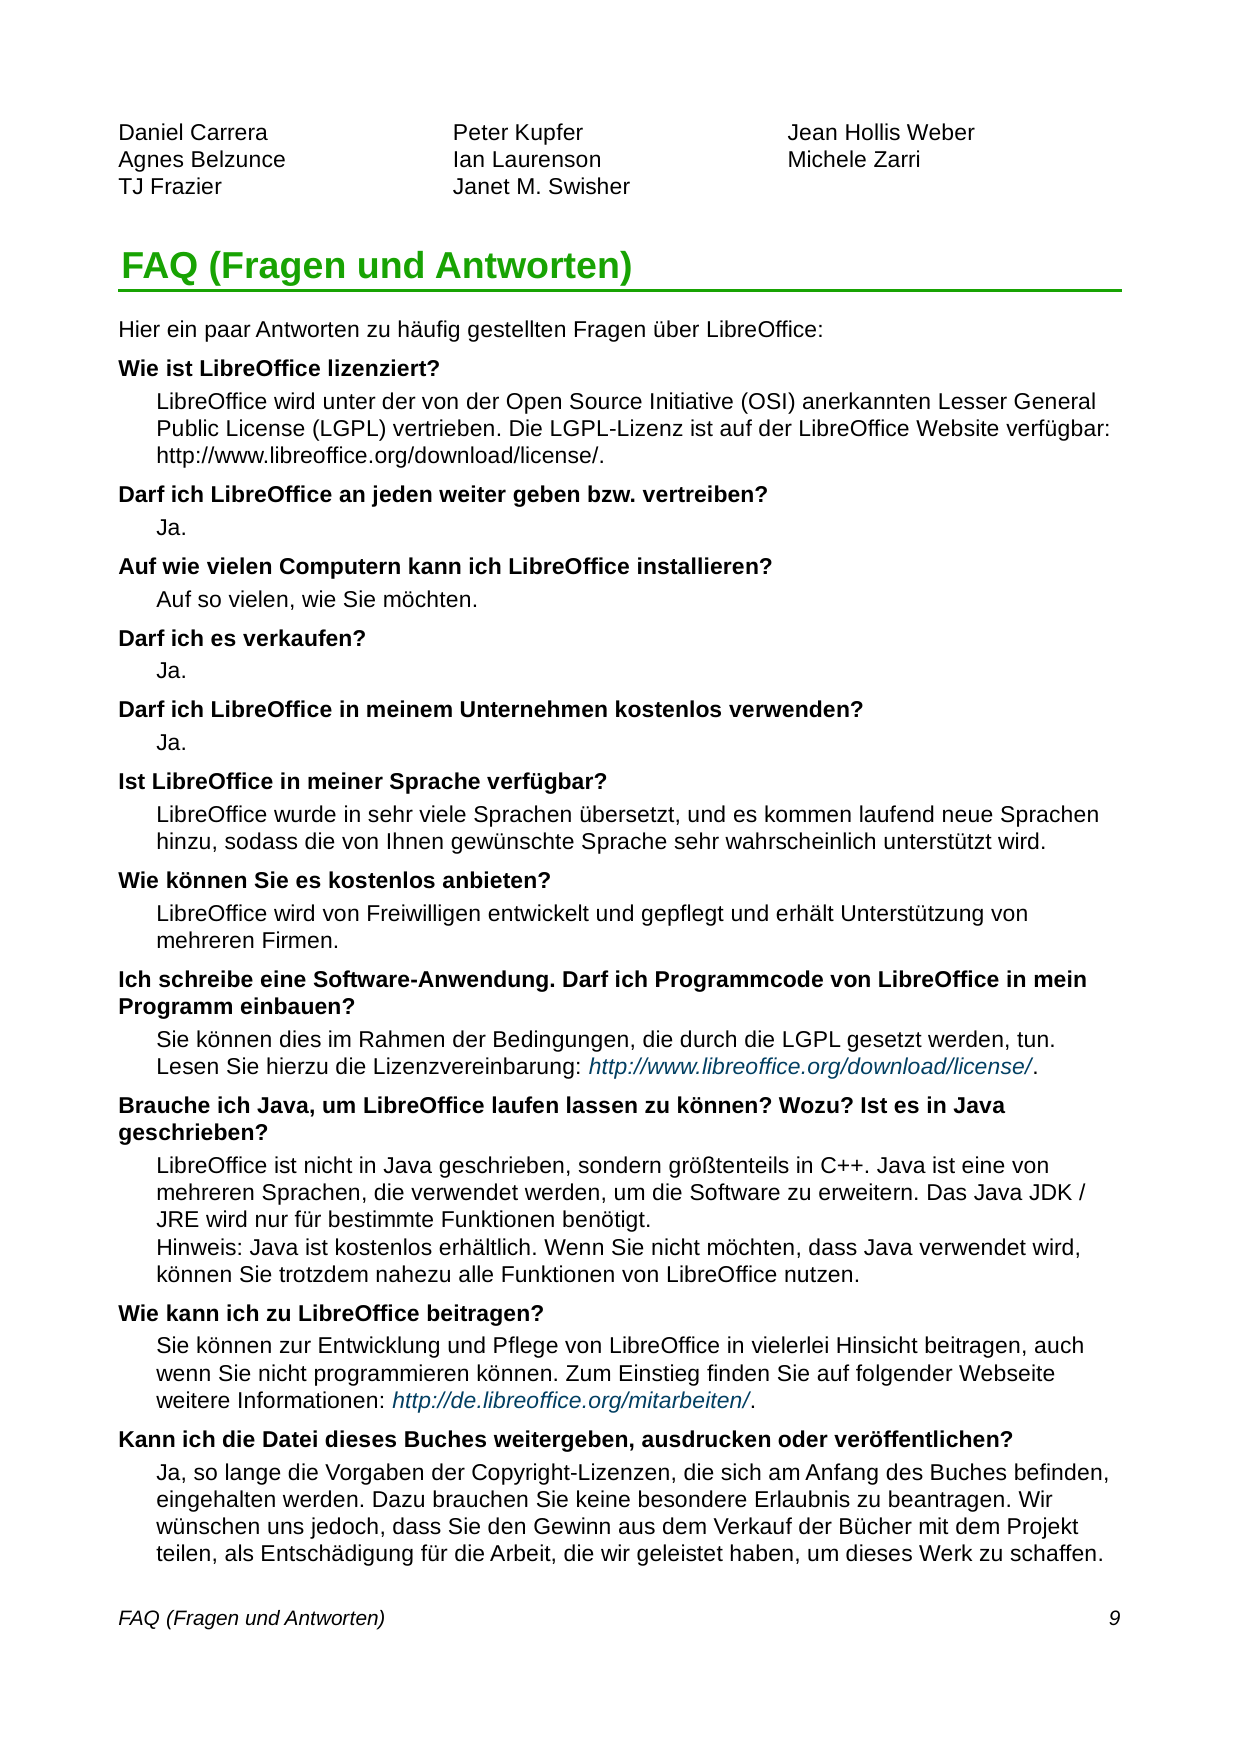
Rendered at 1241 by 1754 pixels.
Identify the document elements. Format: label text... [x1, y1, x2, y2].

text LibreOffice ist nicht in Java geschrieben, sondern größtenteils in C++. Java ist eine von mehreren Sprachen, die verwendet werden, um die Software zu erweitern. Das Java JDK / JRE wird nur für bestimmte Funktionen benötigt. Hinweis: Java ist kostenlos erhältlich. Wenn Sie nicht möchten, dass Java verwendet wird, können Sie trotzdem nahezu alle Funktionen von LibreOffice nutzen. [156, 1152, 1122, 1287]
text Ja. [156, 657, 1122, 684]
list Auf wie vielen Computern kann ich LibreOffice installieren? [118, 552, 1122, 579]
list Darf ich LibreOffice in meinem Unternehmen kostenlos verwenden? [118, 696, 1122, 723]
list Darf ich LibreOffice an jeden weiter geben bzw. vertreiben? [118, 480, 1122, 507]
text Ja, so lange die Vorgaben der Copyright-Lizenzen, die sich am Anfang des Buches befinden, eingehalten werden. Dazu brauchen Sie keine besondere Erlaubnis zu beantragen. Wir wünschen uns jedoch, dass Sie den Gewinn aus dem Verkauf der Bücher mit dem Projekt teilen, als Entschädigung für die Arbeit, die wir geleistet haben, um dieses Werk zu schaffen. [156, 1458, 1122, 1566]
table_header Peter Kupfer Ian Laurenson Janet M. Swisher [453, 118, 787, 199]
table_header Jean Hollis Weber Michele Zarri [788, 118, 1122, 199]
subtitle FAQ (Fragen und Antworten) [118, 241, 1122, 289]
list Brauche ich Java, um LibreOffice laufen lassen zu können? Wozu? Ist es in Java geschrieben? [118, 1092, 1122, 1146]
list Wie ist LibreOffice lizenziert? [118, 354, 1122, 381]
list Ich schreibe eine Software-Anwendung. Darf ich Programmcode von LibreOffice in mein Programm einbauen? [118, 966, 1122, 1020]
text Auf so vielen, wie Sie möchten. [156, 585, 1122, 612]
text Ja. [156, 729, 1122, 756]
text Ja. [156, 513, 1122, 540]
list Darf ich es verkaufen? [118, 624, 1122, 651]
list Wie können Sie es kostenlos anbieten? [118, 867, 1122, 894]
text LibreOffice wird von Freiwilligen entwickelt und gepflegt und erhält Unterstützung von mehreren Firmen. [156, 899, 1122, 954]
list Wie kann ich zu LibreOffice beitragen? [118, 1299, 1122, 1326]
text LibreOffice wird unter der von der Open Source Initiative (OSI) anerkannten Lesser General Public License (LGPL) vertrieben. Die LGPL-Lizenz ist auf der LibreOffice Website verfügbar: http://www.libreoffice.org/download/license/. [156, 387, 1122, 468]
list Kann ich die Datei dieses Buches weitergeben, ausdrucken oder veröffentlichen? [118, 1425, 1122, 1452]
table_header Daniel Carrera Agnes Belzunce TJ Frazier [118, 118, 453, 199]
text Sie können dies im Rahmen der Bedingungen, die durch die LGPL gesetzt werden, tun. Lesen Sie hierzu die Lizenzvereinbarung: http://www.libreoffice.org/download/license/. [156, 1026, 1122, 1080]
text Hier ein paar Antworten zu häufig gestellten Fragen über LibreOffice: [118, 315, 1122, 342]
text Sie können zur Entwicklung und Pflege von LibreOffice in vielerlei Hinsicht beitragen, auch wenn Sie nicht programmieren können. Zum Einstieg finden Sie auf folgender Webseite weitere Informationen: http://de.libreoffice.org/mitarbeiten/. [156, 1332, 1122, 1413]
list Ist LibreOffice in meiner Sprache verfügbar? [118, 768, 1122, 795]
text LibreOffice wurde in sehr viele Sprachen übersetzt, und es kommen laufend neue Sprachen hinzu, sodass die von Ihnen gewünschte Sprache sehr wahrscheinlich unterstützt wird. [156, 801, 1122, 855]
